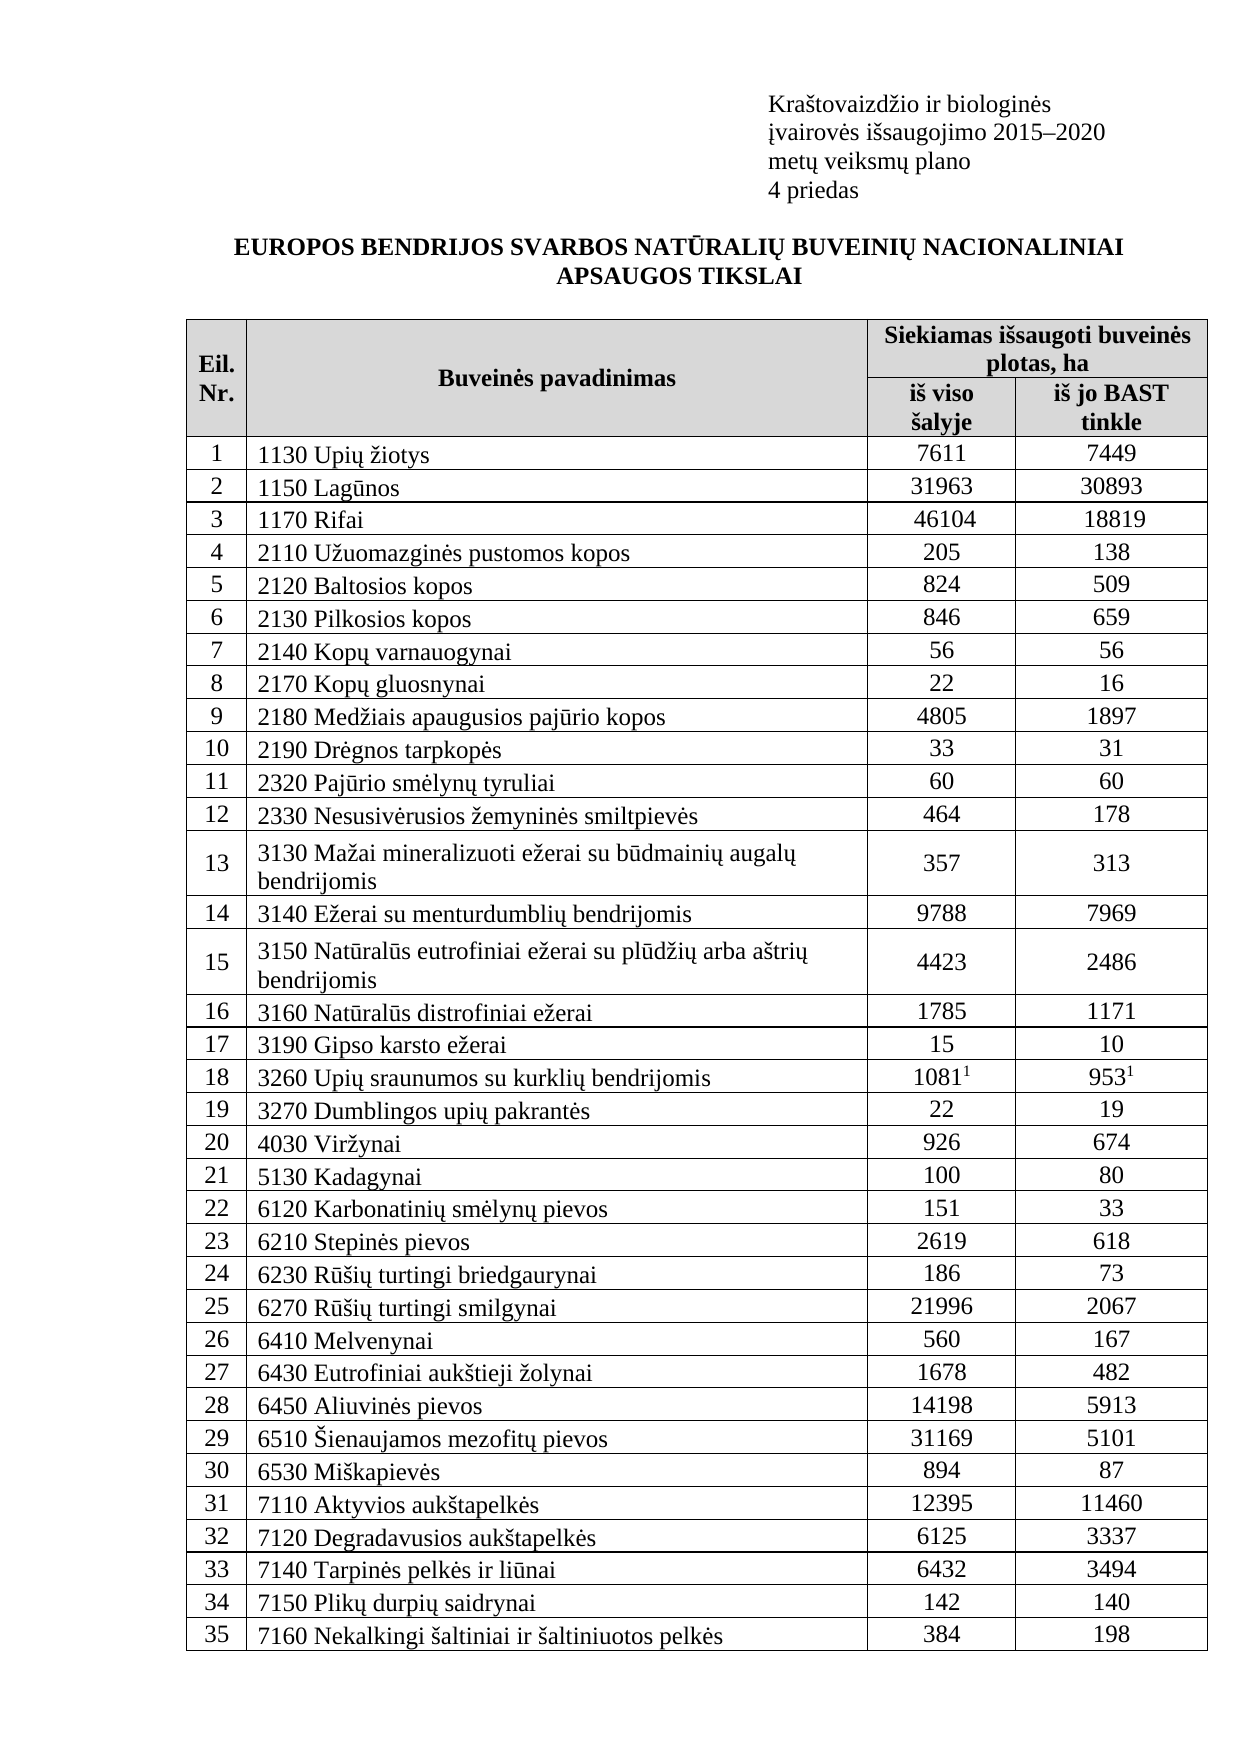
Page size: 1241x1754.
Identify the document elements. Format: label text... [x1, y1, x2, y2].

table_cell 824 [868, 568, 1015, 600]
table_cell 22 [868, 666, 1015, 698]
table_cell 482 [1016, 1356, 1207, 1387]
table_header Eil. Nr. [187, 320, 246, 436]
table_header Buveinės pavadinimas [247, 320, 867, 436]
table_cell 4423 [868, 929, 1015, 993]
text EUROPOS BENDRIJOS SVARBOS NATŪRALIŲ BUVEINIŲ NACIONALINIAI APSAUGOS TIKSLAI [177, 232, 1181, 290]
table_cell 313 [1016, 831, 1207, 895]
table_cell 2067 [1016, 1290, 1207, 1322]
table_cell 4805 [868, 699, 1015, 731]
table_cell 151 [868, 1191, 1015, 1223]
table_cell 140 [1016, 1585, 1207, 1617]
table_cell 2486 [1016, 929, 1207, 993]
table_cell 27 [187, 1356, 246, 1387]
table_cell iš viso šalyje [868, 378, 1015, 436]
table_cell 167 [1016, 1323, 1207, 1354]
table_cell 7120 Degradavusios aukštapelkės [247, 1520, 867, 1551]
table_cell 34 [187, 1585, 246, 1617]
table_cell 2320 Pajūrio smėlynų tyruliai [247, 765, 867, 797]
table_cell 12 [187, 798, 246, 829]
table_cell 3130 Mažai mineralizuoti ežerai su būdmainių augalų bendrijomis [247, 831, 867, 895]
table_cell 2110 Užuomazginės pustomos kopos [247, 535, 867, 567]
table_cell 3494 [1016, 1553, 1207, 1584]
table_cell 24 [187, 1257, 246, 1289]
table_cell 178 [1016, 798, 1207, 829]
table_cell 21 [187, 1159, 246, 1190]
table_cell 4030 Viržynai [247, 1126, 867, 1158]
table_cell 7140 Tarpinės pelkės ir liūnai [247, 1553, 867, 1584]
table_cell 18819 [1016, 503, 1207, 534]
table_cell 2180 Medžiais apaugusios pajūrio kopos [247, 699, 867, 731]
table_cell 30893 [1016, 470, 1207, 501]
table_cell 7150 Plikų durpių saidrynai [247, 1585, 867, 1617]
table_cell 20 [187, 1126, 246, 1158]
table_cell 6210 Stepinės pievos [247, 1224, 867, 1256]
table_cell 8 [187, 666, 246, 698]
table_cell 31 [187, 1487, 246, 1518]
table_cell 926 [868, 1126, 1015, 1158]
table_cell 1171 [1016, 995, 1207, 1026]
table_cell 29 [187, 1421, 246, 1453]
text Kraštovaizdžio ir biologinės įvairovės išsaugojimo 2015–2020 metų veiksmų plano [768, 89, 1137, 175]
table_cell 6430 Eutrofiniai aukštieji žolynai [247, 1356, 867, 1387]
table_cell 9531 [1016, 1060, 1207, 1092]
table_cell iš jo BAST tinkle [1016, 378, 1207, 436]
table_cell 618 [1016, 1224, 1207, 1256]
table_cell 15 [187, 929, 246, 993]
text 4 priedas [768, 175, 1137, 204]
table_cell 1130 Upių žiotys [247, 437, 867, 468]
table_cell 1170 Rifai [247, 503, 867, 534]
table_cell 5 [187, 568, 246, 600]
table_cell 32 [187, 1520, 246, 1551]
table_cell 73 [1016, 1257, 1207, 1289]
table_cell 3 [187, 503, 246, 534]
table_cell 7611 [868, 437, 1015, 468]
table_cell 2130 Pilkosios kopos [247, 601, 867, 633]
table_cell 23 [187, 1224, 246, 1256]
table_cell 659 [1016, 601, 1207, 633]
table_cell 60 [1016, 765, 1207, 797]
table_cell 2 [187, 470, 246, 501]
table_cell 1 [187, 437, 246, 468]
table_cell 6510 Šienaujamos mezofitų pievos [247, 1421, 867, 1453]
table_cell 26 [187, 1323, 246, 1354]
table_cell 6410 Melvenynai [247, 1323, 867, 1354]
table_cell 28 [187, 1388, 246, 1420]
table_cell 3337 [1016, 1520, 1207, 1551]
table_cell 3270 Dumblingos upių pakrantės [247, 1093, 867, 1125]
table_cell 2330 Nesusivėrusios žemyninės smiltpievės [247, 798, 867, 829]
table_cell 12395 [868, 1487, 1015, 1518]
table_cell 846 [868, 601, 1015, 633]
table_cell 3260 Upių sraunumos su kurklių bendrijomis [247, 1060, 867, 1092]
table_cell 6230 Rūšių turtingi briedgaurynai [247, 1257, 867, 1289]
table_cell 464 [868, 798, 1015, 829]
table_cell 6530 Miškapievės [247, 1454, 867, 1486]
table_cell 7449 [1016, 437, 1207, 468]
table_cell 25 [187, 1290, 246, 1322]
table_cell 10 [187, 732, 246, 764]
table_cell 205 [868, 535, 1015, 567]
table_cell 30 [187, 1454, 246, 1486]
table_cell 9788 [868, 896, 1015, 928]
table_cell 198 [1016, 1618, 1207, 1650]
table_cell 33 [187, 1553, 246, 1584]
table_cell 16 [187, 995, 246, 1026]
table_cell 14198 [868, 1388, 1015, 1420]
table_cell 6450 Aliuvinės pievos [247, 1388, 867, 1420]
table_cell 17 [187, 1028, 246, 1059]
table_cell 2140 Kopų varnauogynai [247, 634, 867, 665]
table_cell 1785 [868, 995, 1015, 1026]
table_cell 2619 [868, 1224, 1015, 1256]
table_cell 894 [868, 1454, 1015, 1486]
table_cell 18 [187, 1060, 246, 1092]
table_cell 35 [187, 1618, 246, 1650]
table_cell 509 [1016, 568, 1207, 600]
table_cell 14 [187, 896, 246, 928]
table_cell 2170 Kopų gluosnynai [247, 666, 867, 698]
table_cell 1150 Lagūnos [247, 470, 867, 501]
table_cell 186 [868, 1257, 1015, 1289]
table_cell 31169 [868, 1421, 1015, 1453]
table_cell 56 [868, 634, 1015, 665]
table_cell 15 [868, 1028, 1015, 1059]
table_cell 33 [868, 732, 1015, 764]
table_cell 56 [1016, 634, 1207, 665]
table_cell 5913 [1016, 1388, 1207, 1420]
table_cell 560 [868, 1323, 1015, 1354]
table_cell 10811 [868, 1060, 1015, 1092]
table_cell 1678 [868, 1356, 1015, 1387]
table_cell 7969 [1016, 896, 1207, 928]
table_cell 3160 Natūralūs distrofiniai ežerai [247, 995, 867, 1026]
table_header Siekiamas išsaugoti buveinės plotas, ha [868, 320, 1207, 377]
table_cell 19 [1016, 1093, 1207, 1125]
table_cell 6120 Karbonatinių smėlynų pievos [247, 1191, 867, 1223]
table_cell 21996 [868, 1290, 1015, 1322]
table_cell 2190 Drėgnos tarpkopės [247, 732, 867, 764]
table_cell 1897 [1016, 699, 1207, 731]
table_cell 9 [187, 699, 246, 731]
table_cell 6125 [868, 1520, 1015, 1551]
table_cell 7110 Aktyvios aukštapelkės [247, 1487, 867, 1518]
table_cell 46104 [868, 503, 1015, 534]
table_cell 16 [1016, 666, 1207, 698]
table_cell 10 [1016, 1028, 1207, 1059]
table_cell 60 [868, 765, 1015, 797]
table_cell 19 [187, 1093, 246, 1125]
table_cell 3190 Gipso karsto ežerai [247, 1028, 867, 1059]
table_cell 6432 [868, 1553, 1015, 1584]
table_cell 87 [1016, 1454, 1207, 1486]
table_cell 11460 [1016, 1487, 1207, 1518]
table_cell 13 [187, 831, 246, 895]
table_cell 674 [1016, 1126, 1207, 1158]
table_cell 142 [868, 1585, 1015, 1617]
table_cell 7160 Nekalkingi šaltiniai ir šaltiniuotos pelkės [247, 1618, 867, 1650]
table_cell 31963 [868, 470, 1015, 501]
table_cell 7 [187, 634, 246, 665]
table_cell 11 [187, 765, 246, 797]
table_cell 5101 [1016, 1421, 1207, 1453]
table_cell 6 [187, 601, 246, 633]
table_cell 5130 Kadagynai [247, 1159, 867, 1190]
table_cell 4 [187, 535, 246, 567]
table_cell 31 [1016, 732, 1207, 764]
table_cell 33 [1016, 1191, 1207, 1223]
table_cell 3150 Natūralūs eutrofiniai ežerai su plūdžių arba aštrių bendrijomis [247, 929, 867, 993]
table_cell 384 [868, 1618, 1015, 1650]
table_cell 100 [868, 1159, 1015, 1190]
table_cell 138 [1016, 535, 1207, 567]
table_cell 2120 Baltosios kopos [247, 568, 867, 600]
table_cell 357 [868, 831, 1015, 895]
table_cell 3140 Ežerai su menturdumblių bendrijomis [247, 896, 867, 928]
table_cell 22 [187, 1191, 246, 1223]
table_cell 80 [1016, 1159, 1207, 1190]
table_cell 22 [868, 1093, 1015, 1125]
table_cell 6270 Rūšių turtingi smilgynai [247, 1290, 867, 1322]
